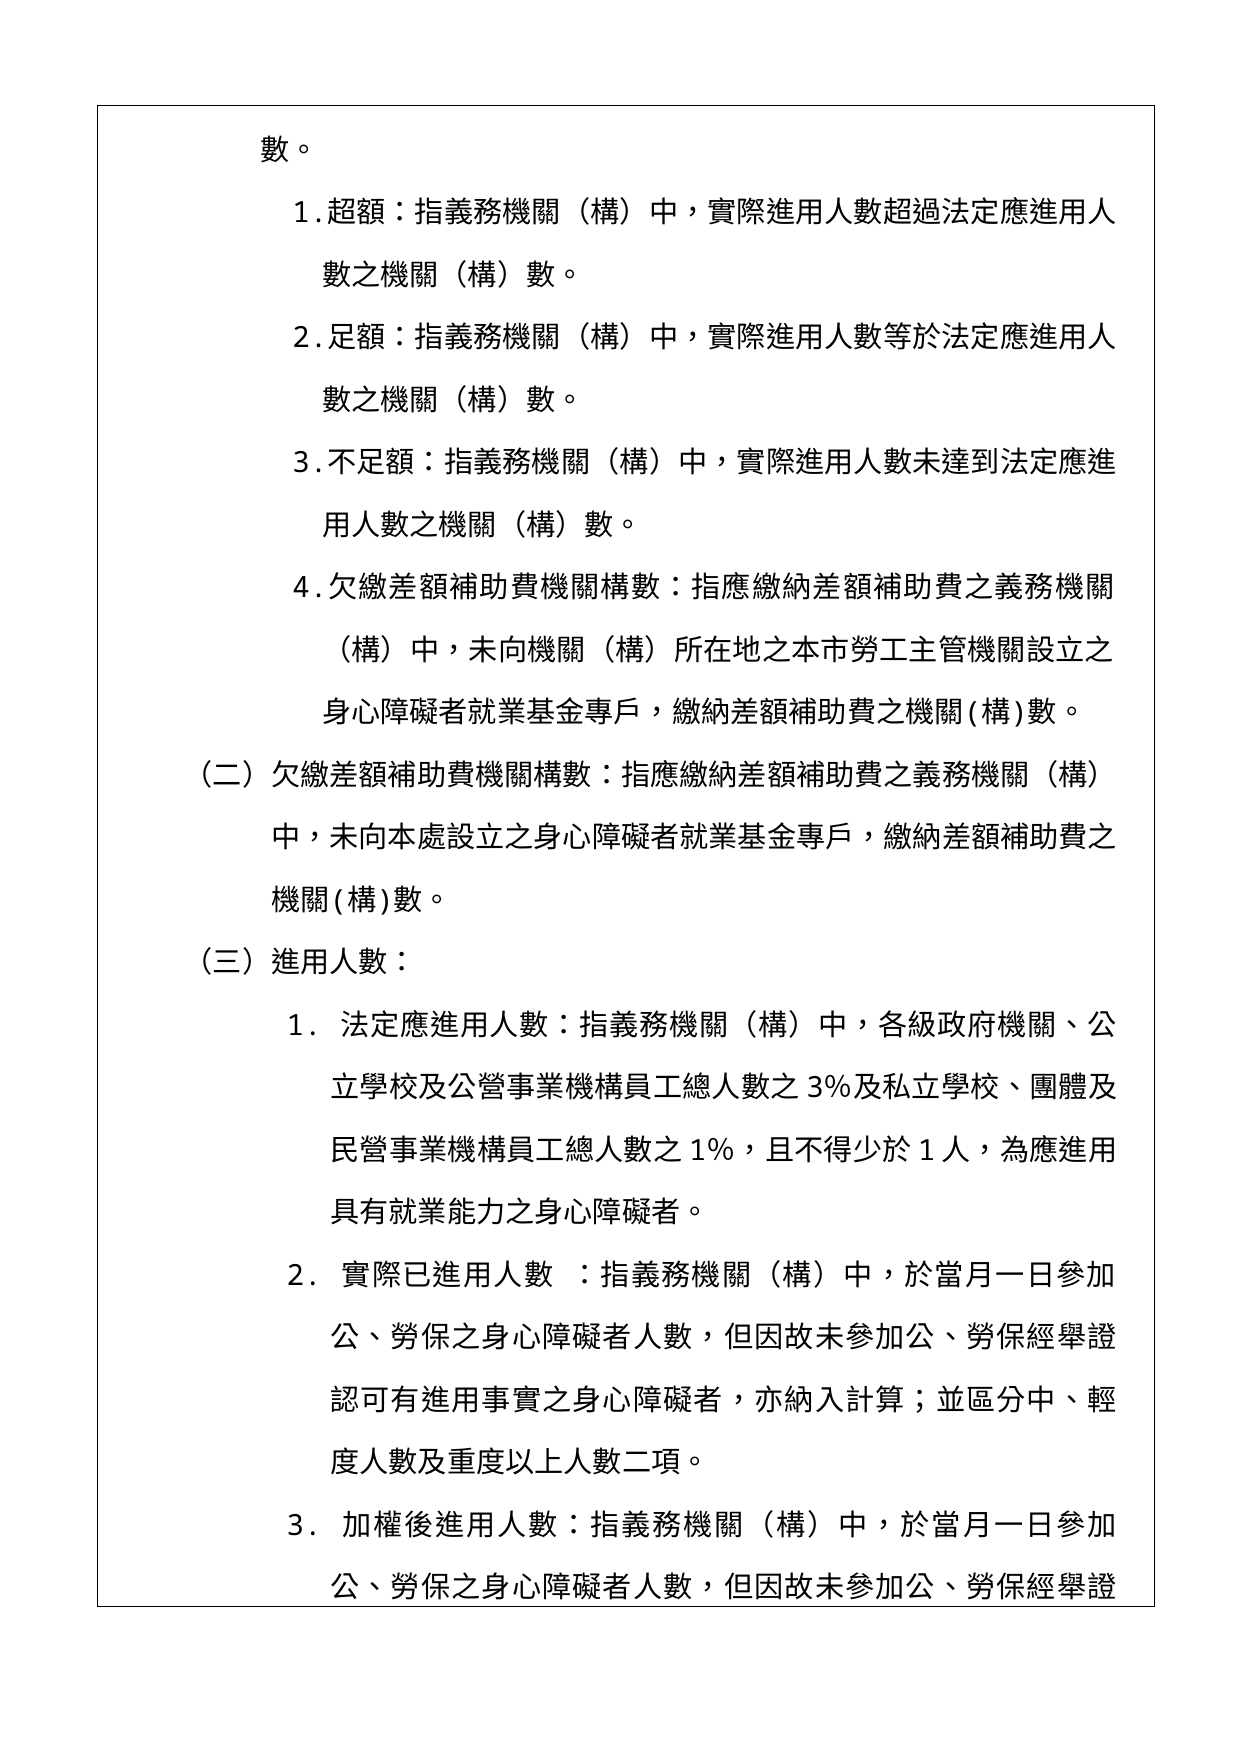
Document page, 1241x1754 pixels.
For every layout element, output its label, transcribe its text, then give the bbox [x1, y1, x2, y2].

table_header 數。 1.超額：指義務機關（構）中，實際進用人數超過法定應進用人數之機關（構）數。 2.足額：指義務機關（構）中，實際進用人數等於法定應進用人數之機關（構）數。 3.不足額：指義務機關（構）中，實際進用人數未達到法定應進用人數之機關（構）數。 4.欠繳差額補助費機關構數：指應繳納差額補助費之義務機關（構）中，未向機關（構）所在地之本市勞工主管機關設立之身心障礙者就業基金專戶，繳納差額補助費之機關(構)數。 （二）欠繳差額補助費機關構數：指應繳納差額補助費之義務機關（構）中，未向本處設立之身心障礙者就業基金專戶，繳納差額補助費之機關(構)數。 （三）進用人數： 1. 法定應進用人數：指義務機關（構）中，各級政府機關、公立學校及公營事業機構員工總人數之3％及私立學校、團體及民營事業機構員工總人數之1％，且不得少於1人，為應進用具有就業能力之身心障礙者。 2. 實際已進用人數 ：指義務機關（構）中，於當月一日參加公、勞保之身心障礙者人數，但因故未參加公、勞保經舉證認可有進用事實之身心障礙者，亦納入計算；並區分中、輕度人數及重度以上人數二項。 3. 加權後進用人數：指義務機關（構）中，於當月一日參加公、勞保之身心障礙者人數，但因故未參加公、勞保經舉證 [98, 106, 1154, 1606]
